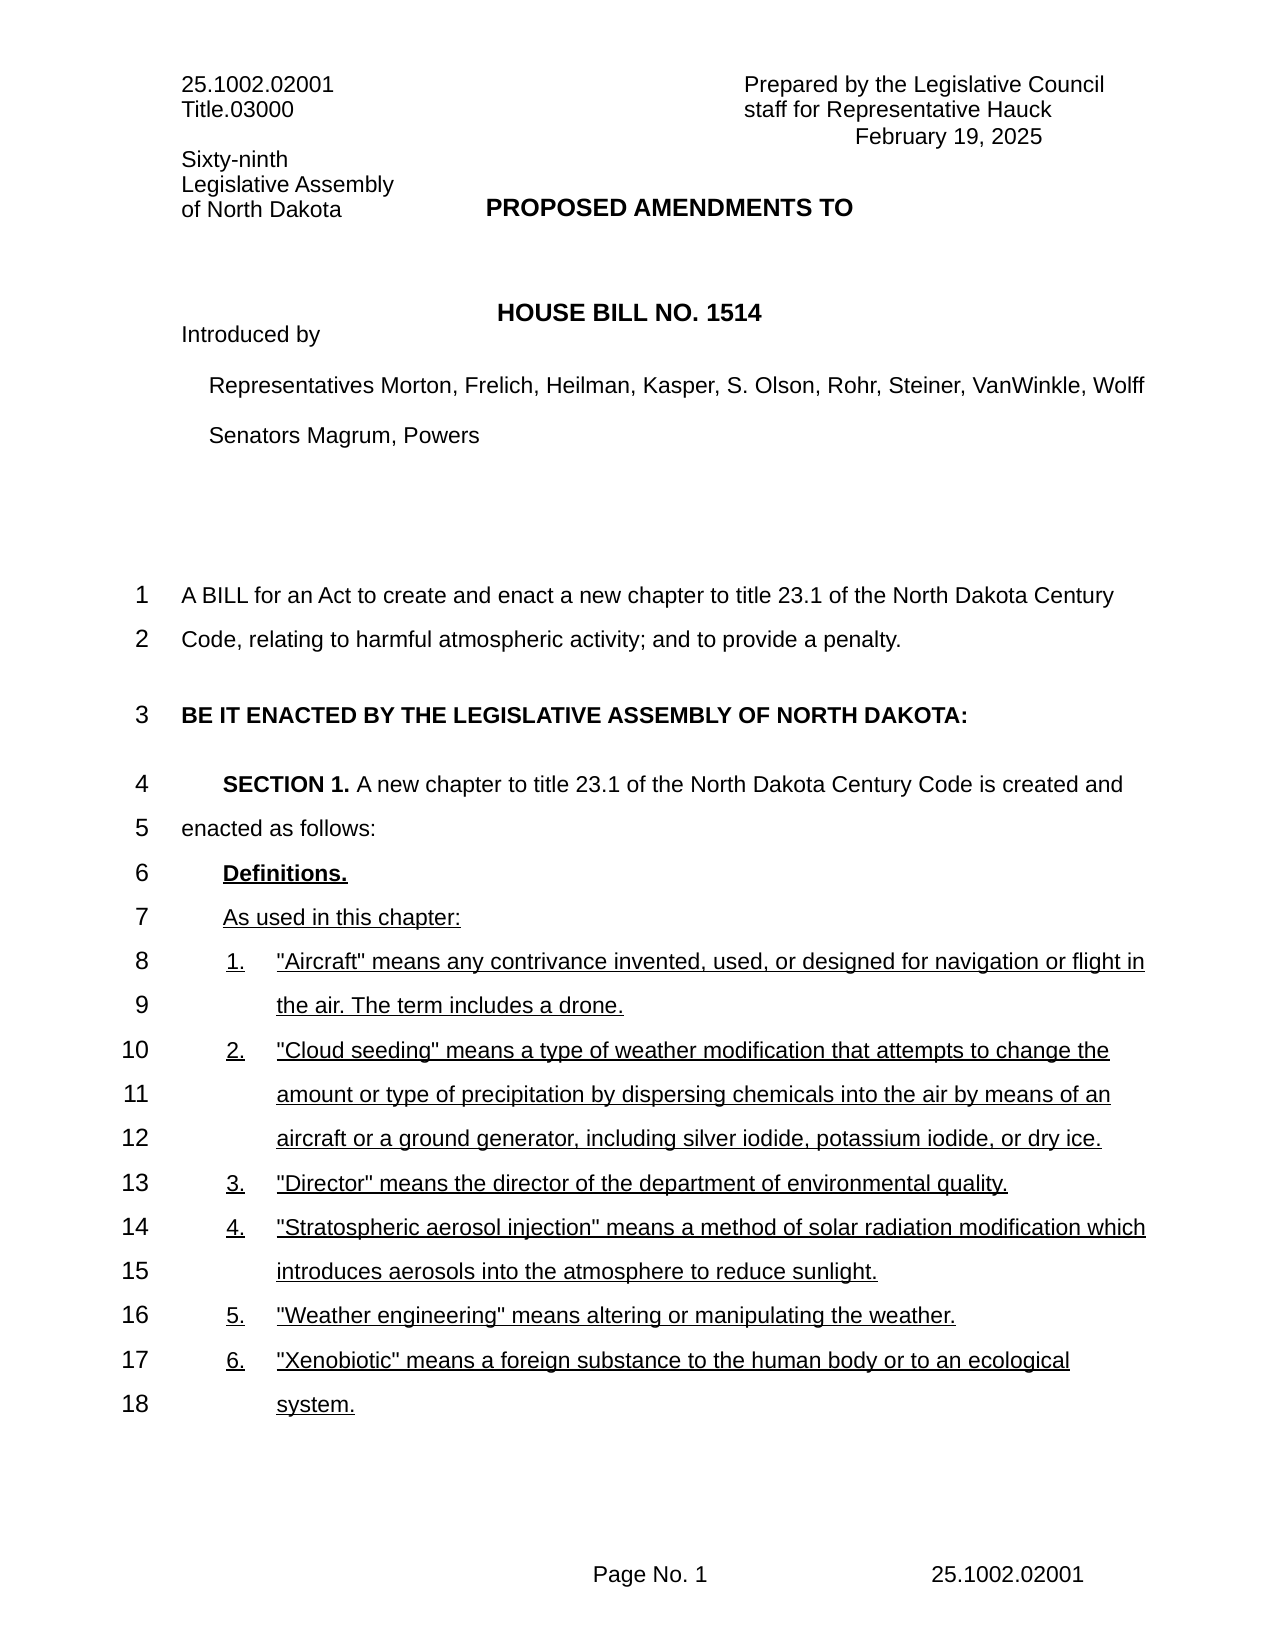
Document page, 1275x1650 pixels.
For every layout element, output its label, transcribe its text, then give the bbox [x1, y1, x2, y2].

text Representatives Morton, Frelich, Heilman, Kasper, S. Olson, Rohr, Steiner, VanWinkle, Wolff [208, 375, 1154, 398]
text 1. "Aircraft" means any contrivance invented, used, or designed for navigation or flight in the air. The term includes a drone. [181, 934, 1154, 1023]
text 4. "Stratospheric aerosol injection" means a method of solar radiation modification which introduces aerosols into the atmosphere to reduce sunlight. [181, 1200, 1154, 1288]
text 2. "Cloud seeding" means a type of weather modification that attempts to change the amount or type of precipitation by dispersing chemicals into the air by means of an aircraft or a ground generator, including silver iodide, potassium iodide, or dry ice. [181, 1023, 1154, 1156]
text As used in this chapter: [181, 890, 1154, 934]
title PROPOSED AMENDMENTS TO [486, 192, 872, 221]
table_header Prepared by the Legislative Council staff for Representative Hauck [744, 73, 1153, 123]
table_cell February 19, 2025 [744, 123, 1153, 173]
text Legislative Assembly [181, 173, 1154, 198]
table_cell Sixty-ninth [181, 123, 744, 173]
table_header 25.1002.02001 Title.03000 [181, 73, 744, 123]
title House BILL NO. 1514 [490, 297, 762, 326]
text 6. "Xenobiotic" means a foreign substance to the human body or to an ecological system. [181, 1333, 1154, 1421]
text 5. "Weather engineering" means altering or manipulating the weather. [181, 1288, 1154, 1333]
text Senators Magrum, Powers [208, 425, 1154, 448]
text BE IT ENACTED BY THE LEGISLATIVE ASSEMBLY OF NORTH DAKOTA: [181, 688, 1154, 732]
title A BILL for an Act to create and enact a new chapter to title 23.1 of the North Dakota Century Code, relating to harmful atmospheric activity; and to provide a penalty. [181, 568, 1154, 657]
text of North Dakota [181, 198, 1154, 223]
text 3. "Director" means the director of the department of environmental quality. [181, 1156, 1154, 1200]
subtitle Definitions. [181, 846, 1154, 890]
text Introduced by [181, 323, 1154, 348]
text SECTION 1. A new chapter to title 23.1 of the North Dakota Century Code is created and enacted as follows: [181, 757, 1154, 846]
